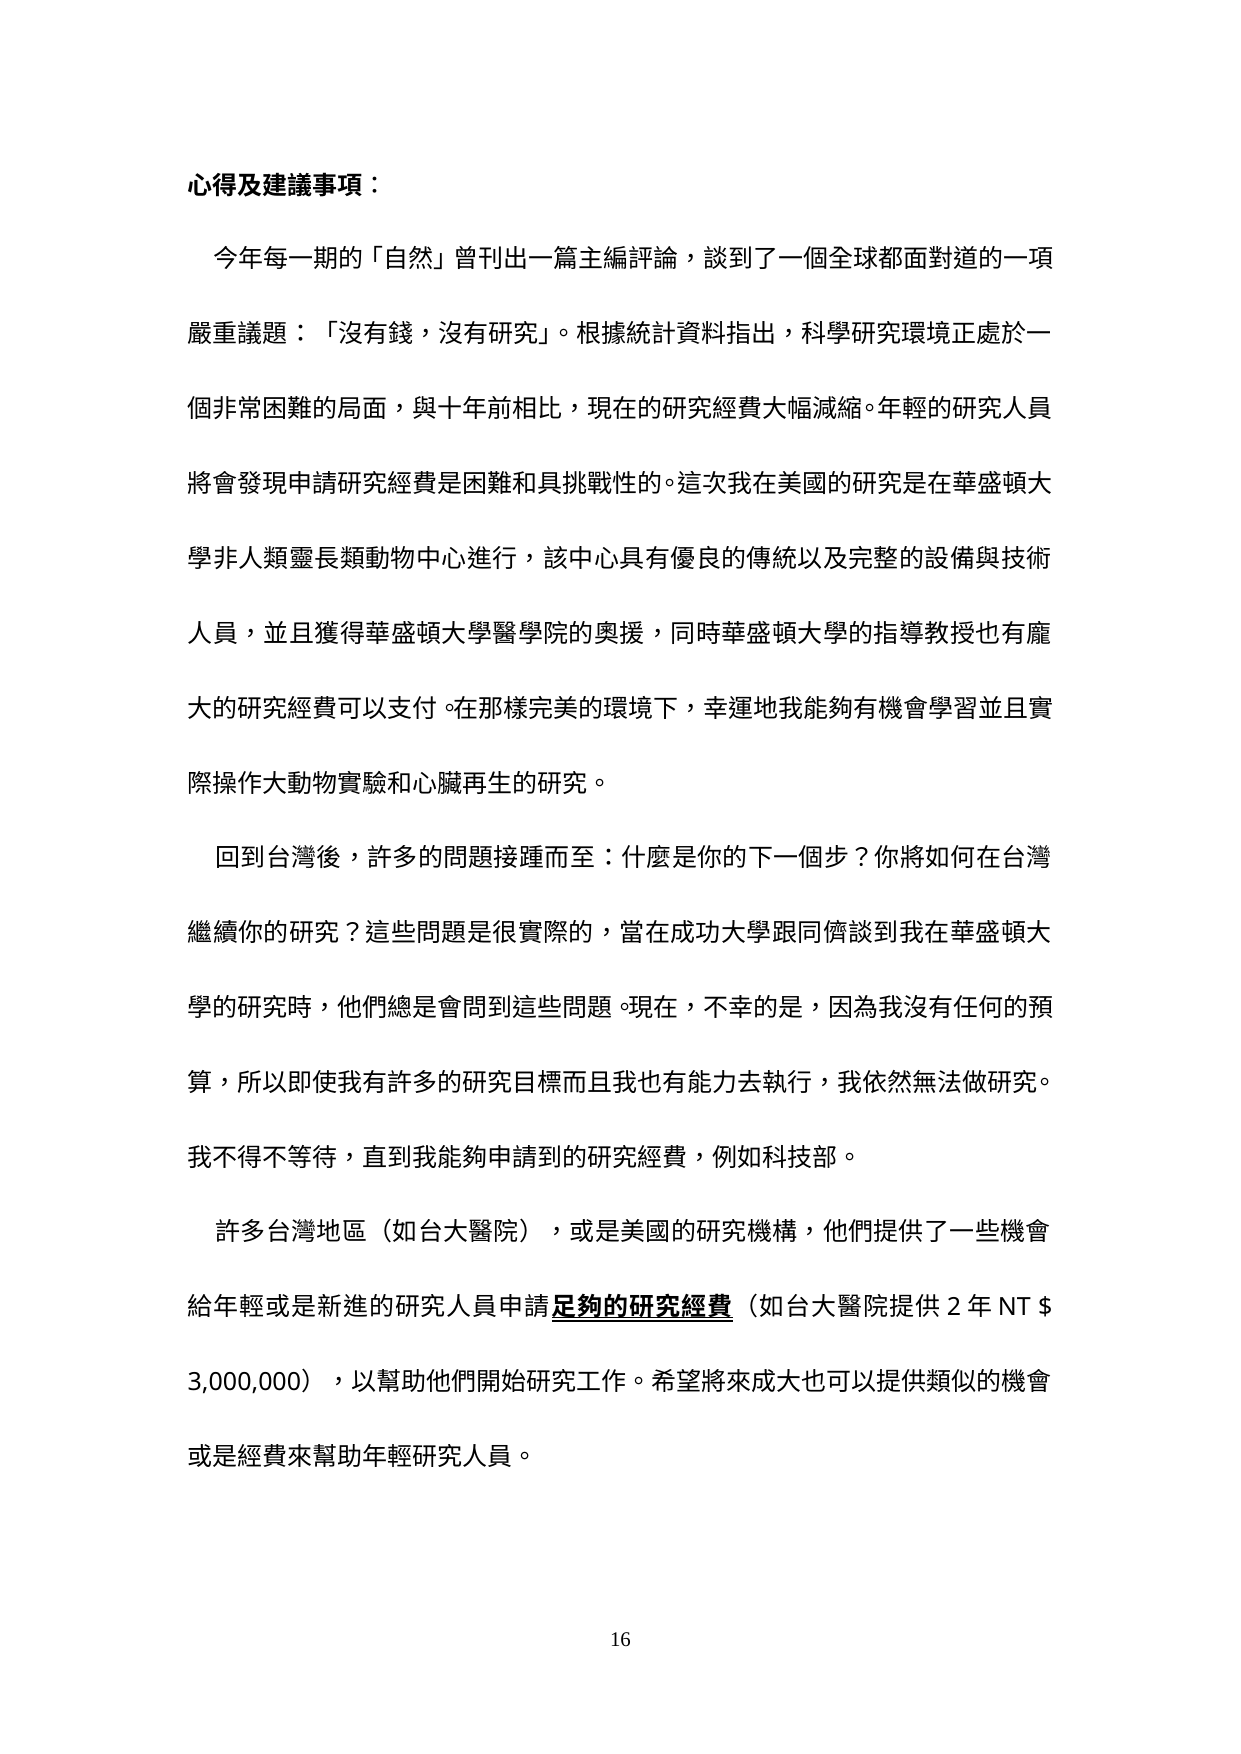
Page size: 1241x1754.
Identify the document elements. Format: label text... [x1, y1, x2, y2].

text 回到台灣後，許多的問題接踵而至：什麼是你的下一個步？你將如何在台灣繼續你的研究？這些問題是很實際的，當在成功大學跟同儕談到我在華盛頓大學的研究時，他們總是會問到這些問題。現在，不幸的是，因為我沒有任何的預算，所以即使我有許多的研究目標而且我也有能力去執行，我依然無法做研究。我不得不等待，直到我能夠申請到的研究經費，例如科技部。 [187, 837, 1053, 1174]
text 心得及建議事項： [187, 164, 1053, 202]
text 今年每一期的「自然」曾刊出一篇主編評論，談到了一個全球都面對道的一項嚴重議題：「沒有錢，沒有研究」。根據統計資料指出，科學研究環境正處於一個非常困難的局面，與十年前相比，現在的研究經費大幅減縮。年輕的研究人員將會發現申請研究經費是困難和具挑戰性的。這次我在美國的研究是在華盛頓大學非人類靈長類動物中心進行，該中心具有優良的傳統以及完整的設備與技術人員，並且獲得華盛頓大學醫學院的奧援，同時華盛頓大學的指導教授也有龐大的研究經費可以支付。在那樣完美的環境下，幸運地我能夠有機會學習並且實際操作大動物實驗和心臟再生的研究。 [187, 238, 1053, 801]
text 許多台灣地區（如台大醫院），或是美國的研究機構，他們提供了一些機會給年輕或是新進的研究人員申請足夠的研究經費（如台大醫院提供2年NT $ 3,000,000），以幫助他們開始研究工作。希望將來成大也可以提供類似的機會或是經費來幫助年輕研究人員。 [187, 1211, 1053, 1473]
